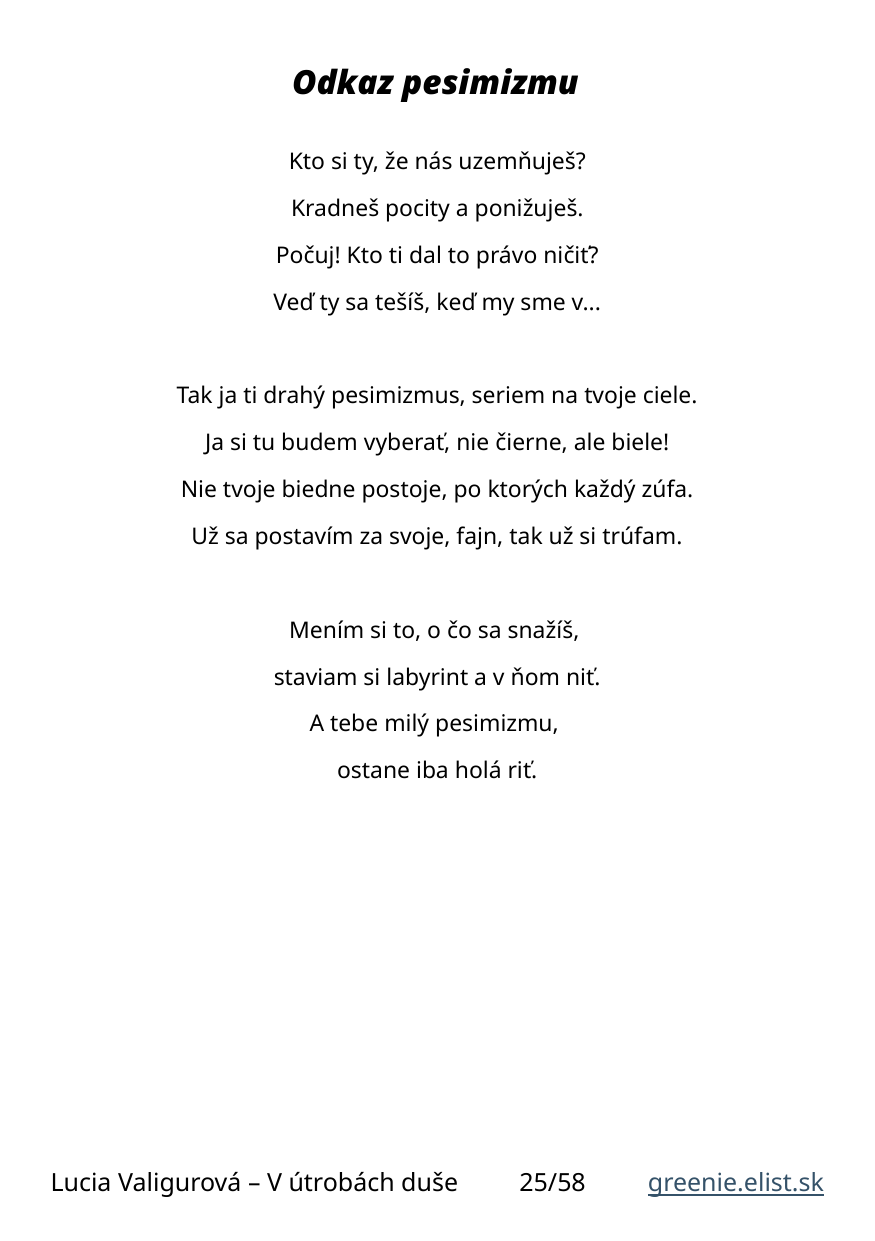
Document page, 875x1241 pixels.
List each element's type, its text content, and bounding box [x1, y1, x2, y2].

text Veď ty sa tešíš, keď my sme v... [41, 286, 833, 317]
text Kto si ty, že nás uzemňuješ? [41, 145, 833, 176]
text Mením si to, o čo sa snažíš, [41, 614, 833, 645]
text Počuj! Kto ti dal to právo ničiť? [41, 239, 833, 270]
text Už sa postavím za svoje, fajn, tak už si trúfam. [41, 520, 833, 551]
text staviam si labyrint a v ňom niť. [41, 661, 833, 692]
text A tebe milý pesimizmu, [41, 707, 833, 739]
text ostane iba holá riť. [41, 754, 833, 786]
text Nie tvoje biedne postoje, po ktorých každý zúfa. [41, 473, 833, 504]
text Ja si tu budem vyberať, nie čierne, ale biele! [41, 426, 833, 457]
subtitle Odkaz pesimizmu [41, 59, 833, 104]
text Kradneš pocity a ponižuješ. [41, 192, 833, 223]
text Tak ja ti drahý pesimizmus, seriem na tvoje ciele. [41, 379, 833, 411]
